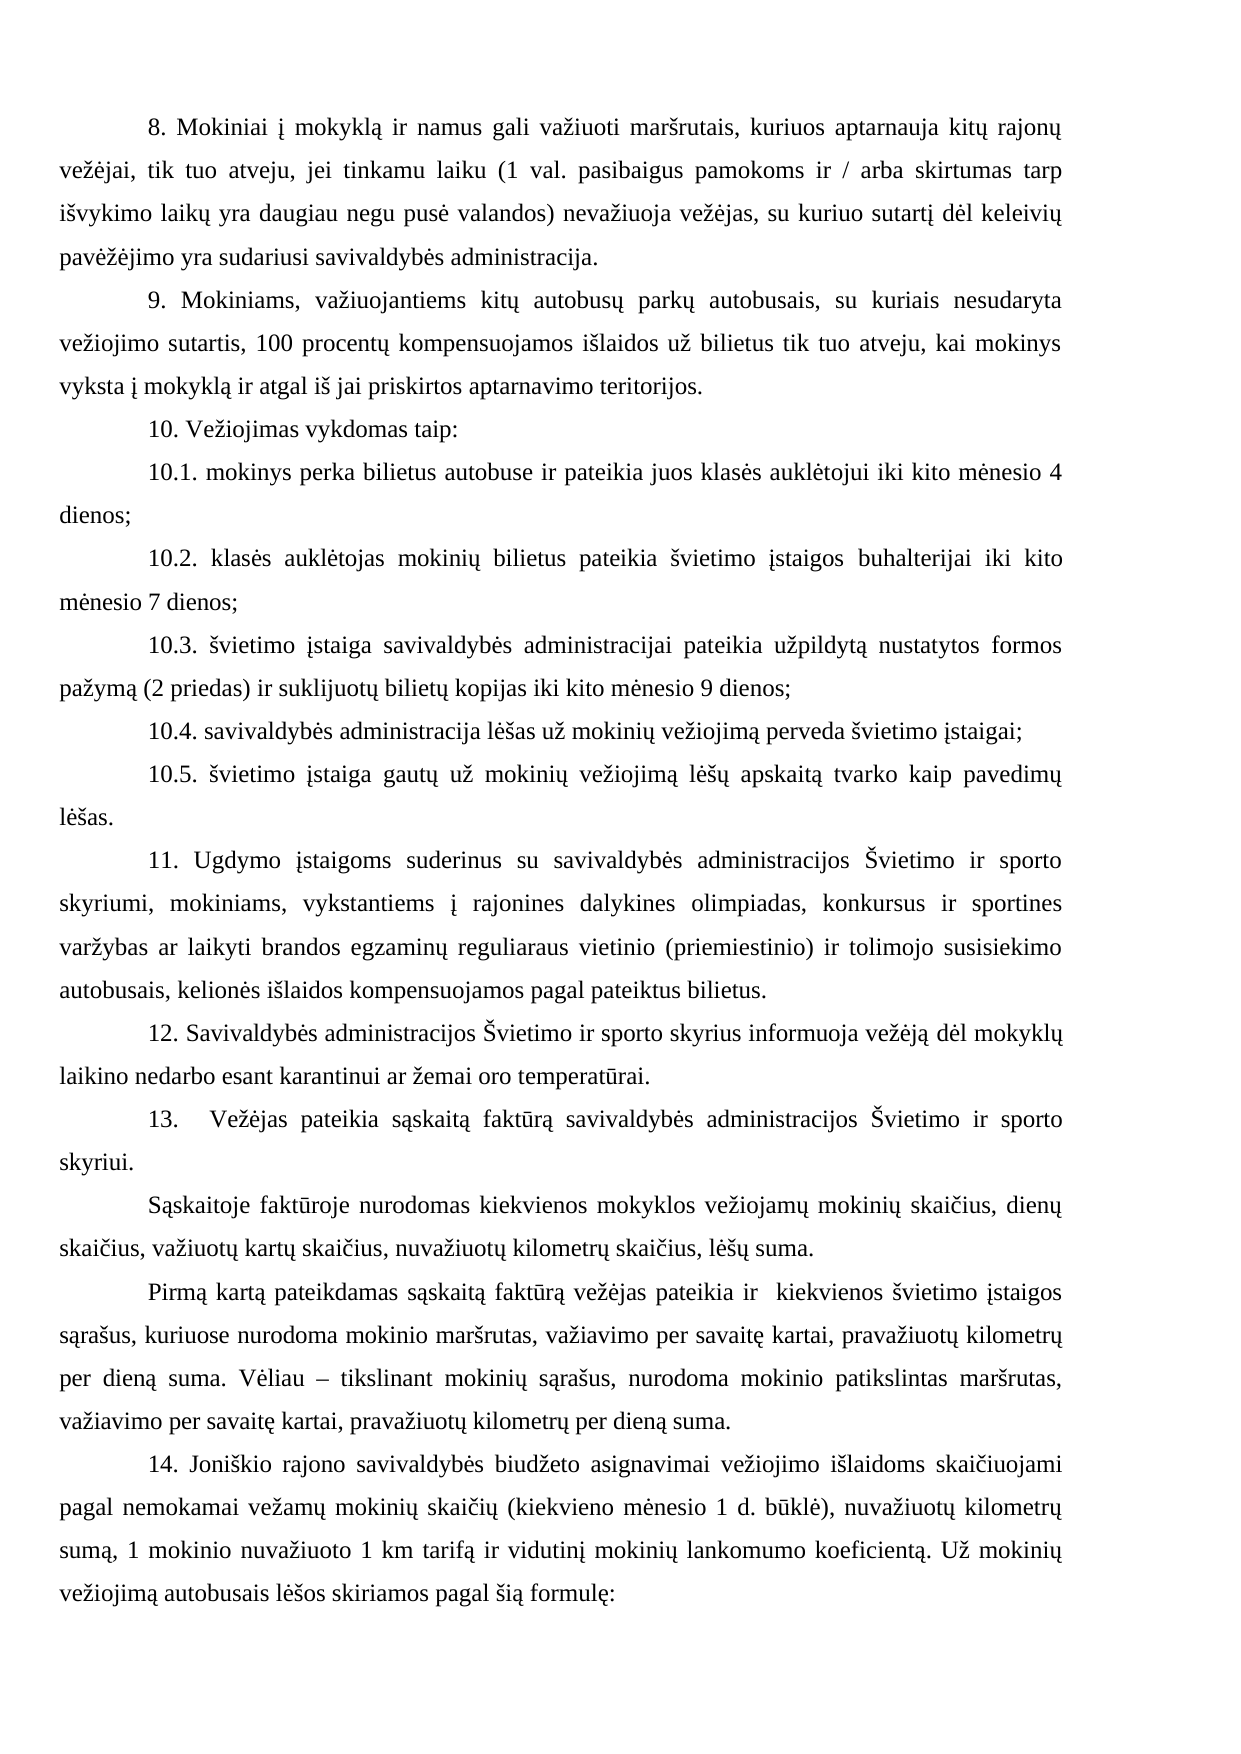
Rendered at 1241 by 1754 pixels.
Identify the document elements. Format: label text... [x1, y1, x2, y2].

text 9. Mokiniams, važiuojantiems kitų autobusų parkų autobusais, su kuriais nesudaryta vežiojimo sutartis, 100 procentų kompensuojamos išlaidos už bilietus tik tuo atveju, kai mokinys vyksta į mokyklą ir atgal iš jai priskirtos aptarnavimo teritorijos. [59, 285, 1063, 400]
text 10.5. švietimo įstaiga gautų už mokinių vežiojimą lėšų apskaitą tvarko kaip pavedimų lėšas. [59, 759, 1063, 831]
text 8. Mokiniai į mokyklą ir namus gali važiuoti maršrutais, kuriuos aptarnauja kitų rajonų vežėjai, tik tuo atveju, jei tinkamu laiku (1 val. pasibaigus pamokoms ir / arba skirtumas tarp išvykimo laikų yra daugiau negu pusė valandos) nevažiuoja vežėjas, su kuriuo sutartį dėl keleivių pavėžėjimo yra sudariusi savivaldybės administracija. [59, 112, 1063, 270]
text 10.1. mokinys perka bilietus autobuse ir pateikia juos klasės auklėtojui iki kito mėnesio 4 dienos; [59, 457, 1063, 529]
text 10.3. švietimo įstaiga savivaldybės administracijai pateikia užpildytą nustatytos formos pažymą (2 priedas) ir suklijuotų bilietų kopijas iki kito mėnesio 9 dienos; [59, 630, 1063, 702]
text 13. Vežėjas pateikia sąskaitą faktūrą savivaldybės administracijos Švietimo ir sporto skyriui. [59, 1104, 1063, 1176]
text 10.4. savivaldybės administracija lėšas už mokinių vežiojimą perveda švietimo įstaigai; [59, 716, 1063, 745]
text 10. Vežiojimas vykdomas taip: [59, 414, 1063, 443]
text Sąskaitoje faktūroje nurodomas kiekvienos mokyklos vežiojamų mokinių skaičius, dienų skaičius, važiuotų kartų skaičius, nuvažiuotų kilometrų skaičius, lėšų suma. [59, 1190, 1063, 1262]
text 14. Joniškio rajono savivaldybės biudžeto asignavimai vežiojimo išlaidoms skaičiuojami pagal nemokamai vežamų mokinių skaičių (kiekvieno mėnesio 1 d. būklė), nuvažiuotų kilometrų sumą, 1 mokinio nuvažiuoto 1 km tarifą ir vidutinį mokinių lankomumo koeficientą. Už mokinių vežiojimą autobusais lėšos skiriamos pagal šią formulę: [59, 1449, 1063, 1607]
text 12. Savivaldybės administracijos Švietimo ir sporto skyrius informuoja vežėją dėl mokyklų laikino nedarbo esant karantinui ar žemai oro temperatūrai. [59, 1018, 1063, 1090]
text Pirmą kartą pateikdamas sąskaitą faktūrą vežėjas pateikia ir kiekvienos švietimo įstaigos sąrašus, kuriuose nurodoma mokinio maršrutas, važiavimo per savaitę kartai, pravažiuotų kilometrų per dieną suma. Vėliau – tikslinant mokinių sąrašus, nurodoma mokinio patikslintas maršrutas, važiavimo per savaitę kartai, pravažiuotų kilometrų per dieną suma. [59, 1277, 1063, 1435]
text 11. Ugdymo įstaigoms suderinus su savivaldybės administracijos Švietimo ir sporto skyriumi, mokiniams, vykstantiems į rajonines dalykines olimpiadas, konkursus ir sportines varžybas ar laikyti brandos egzaminų reguliaraus vietinio (priemiestinio) ir tolimojo susisiekimo autobusais, kelionės išlaidos kompensuojamos pagal pateiktus bilietus. [59, 845, 1063, 1003]
text 10.2. klasės auklėtojas mokinių bilietus pateikia švietimo įstaigos buhalterijai iki kito mėnesio 7 dienos; [59, 543, 1063, 615]
